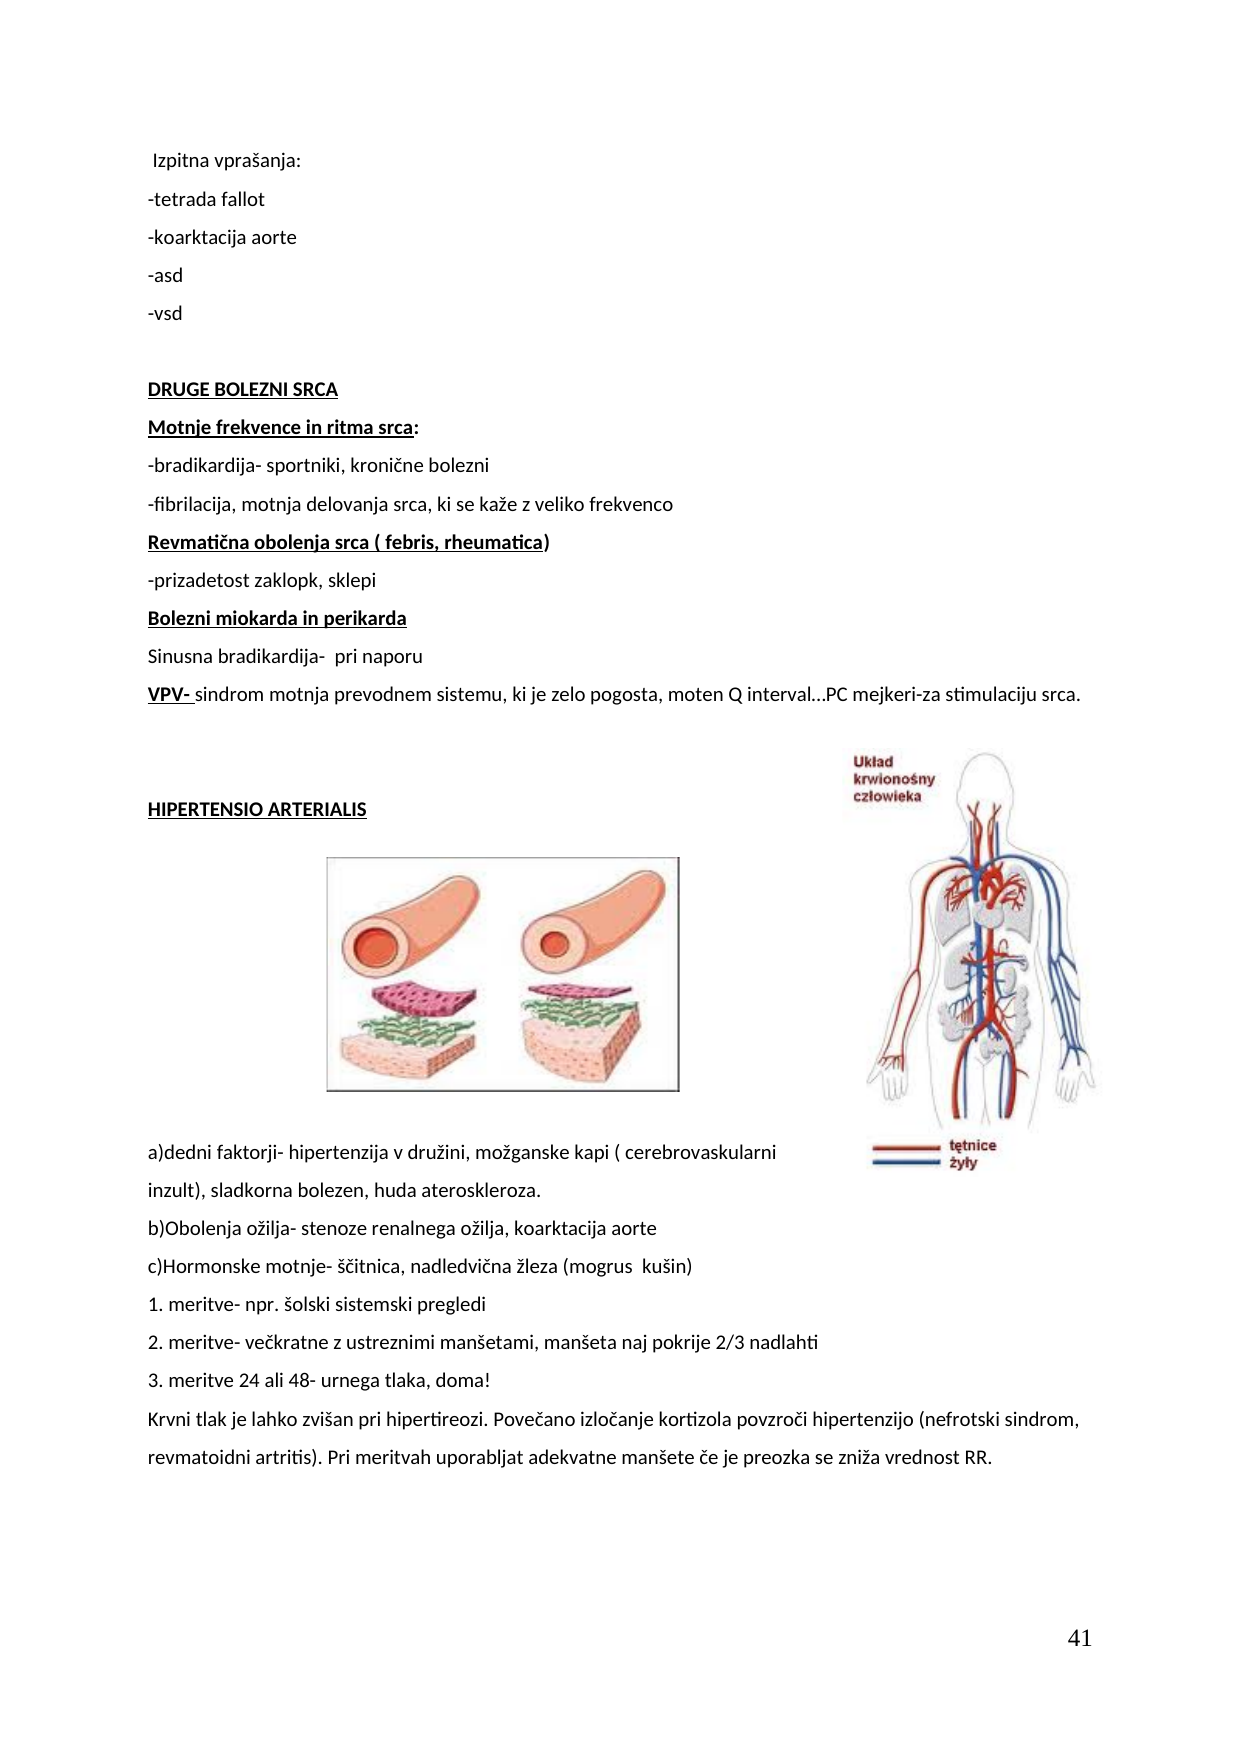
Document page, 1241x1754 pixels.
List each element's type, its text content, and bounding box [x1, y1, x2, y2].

text -prizadetost zaklopk, sklepi [148, 567, 1092, 592]
text c)Hormonske motnje- ščitnica, nadledvična žleza (mogrus kušin) [148, 1253, 1092, 1279]
text a)dedni faktorji- hipertenzija v družini, možganske kapi ( cerebrovaskularni inzult), sladkorna bolezen, huda ateroskleroza. [148, 1139, 1092, 1202]
text Bolezni miokarda in perikarda [148, 605, 1092, 631]
text Krvni tlak je lahko zvišan pri hipertireozi. Povečano izločanje kortizola povzroči hipertenzijo (nefrotski sindrom, revmatoidni artritis). Pri meritvah uporabljat adekvatne manšete če je preozka se zniža vrednost RR. [148, 1406, 1092, 1469]
text 2. meritve- večkratne z ustreznimi manšetami, manšeta naj pokrije 2/3 nadlahti [148, 1329, 1092, 1355]
text Revmatična obolenja srca ( febris, rheumatica) [148, 529, 1092, 554]
text -vsd [148, 300, 1092, 326]
text HIPERTENSIO ARTERIALIS [148, 796, 842, 821]
picture [326, 857, 680, 1092]
text -fibrilacija, motnja delovanja srca, ki se kaže z veliko frekvenco [148, 491, 1092, 516]
text -koarktacija aorte [148, 224, 1092, 249]
text 1. meritve- npr. šolski sistemski pregledi [148, 1291, 1092, 1317]
picture [842, 748, 1122, 1177]
text VPV- sindrom motnja prevodnem sistemu, ki je zelo pogosta, moten Q interval…PC mejkeri-za stimulaciju srca. [148, 681, 1092, 707]
text Sinusna bradikardija- pri naporu [148, 643, 1092, 669]
text b)Obolenja ožilja- stenoze renalnega ožilja, koarktacija aorte [148, 1215, 1092, 1241]
text 3. meritve 24 ali 48- urnega tlaka, doma! [148, 1368, 1092, 1393]
text Motnje frekvence in ritma srca: -bradikardija- sportniki, kronične bolezni [148, 414, 1092, 478]
text -asd [148, 262, 1092, 287]
text DRUGE BOLEZNI SRCA [148, 376, 1092, 402]
text Izpitna vprašanja: -tetrada fallot [148, 148, 1092, 211]
